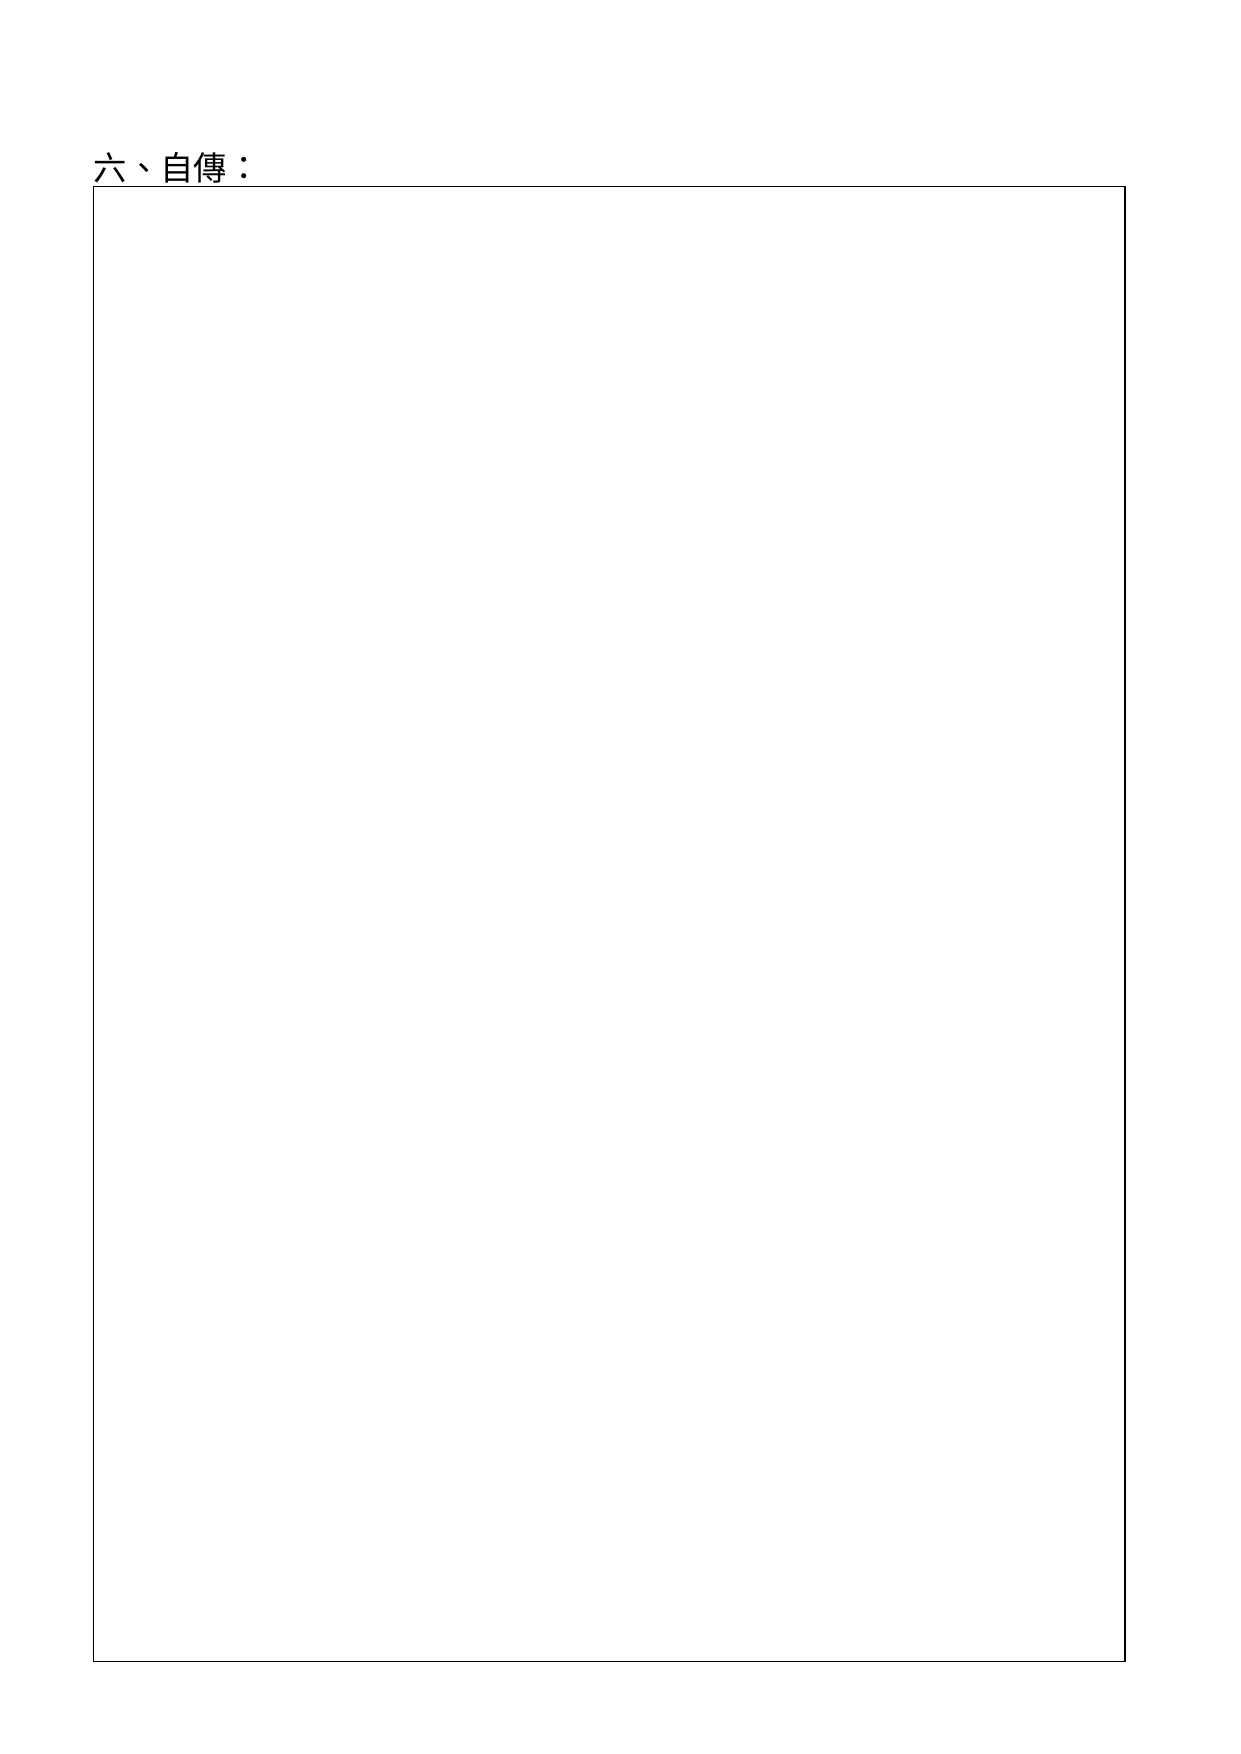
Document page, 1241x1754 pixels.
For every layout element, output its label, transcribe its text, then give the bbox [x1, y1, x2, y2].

text 六、自傳： [94, 124, 1125, 186]
table_header [94, 187, 1124, 1661]
